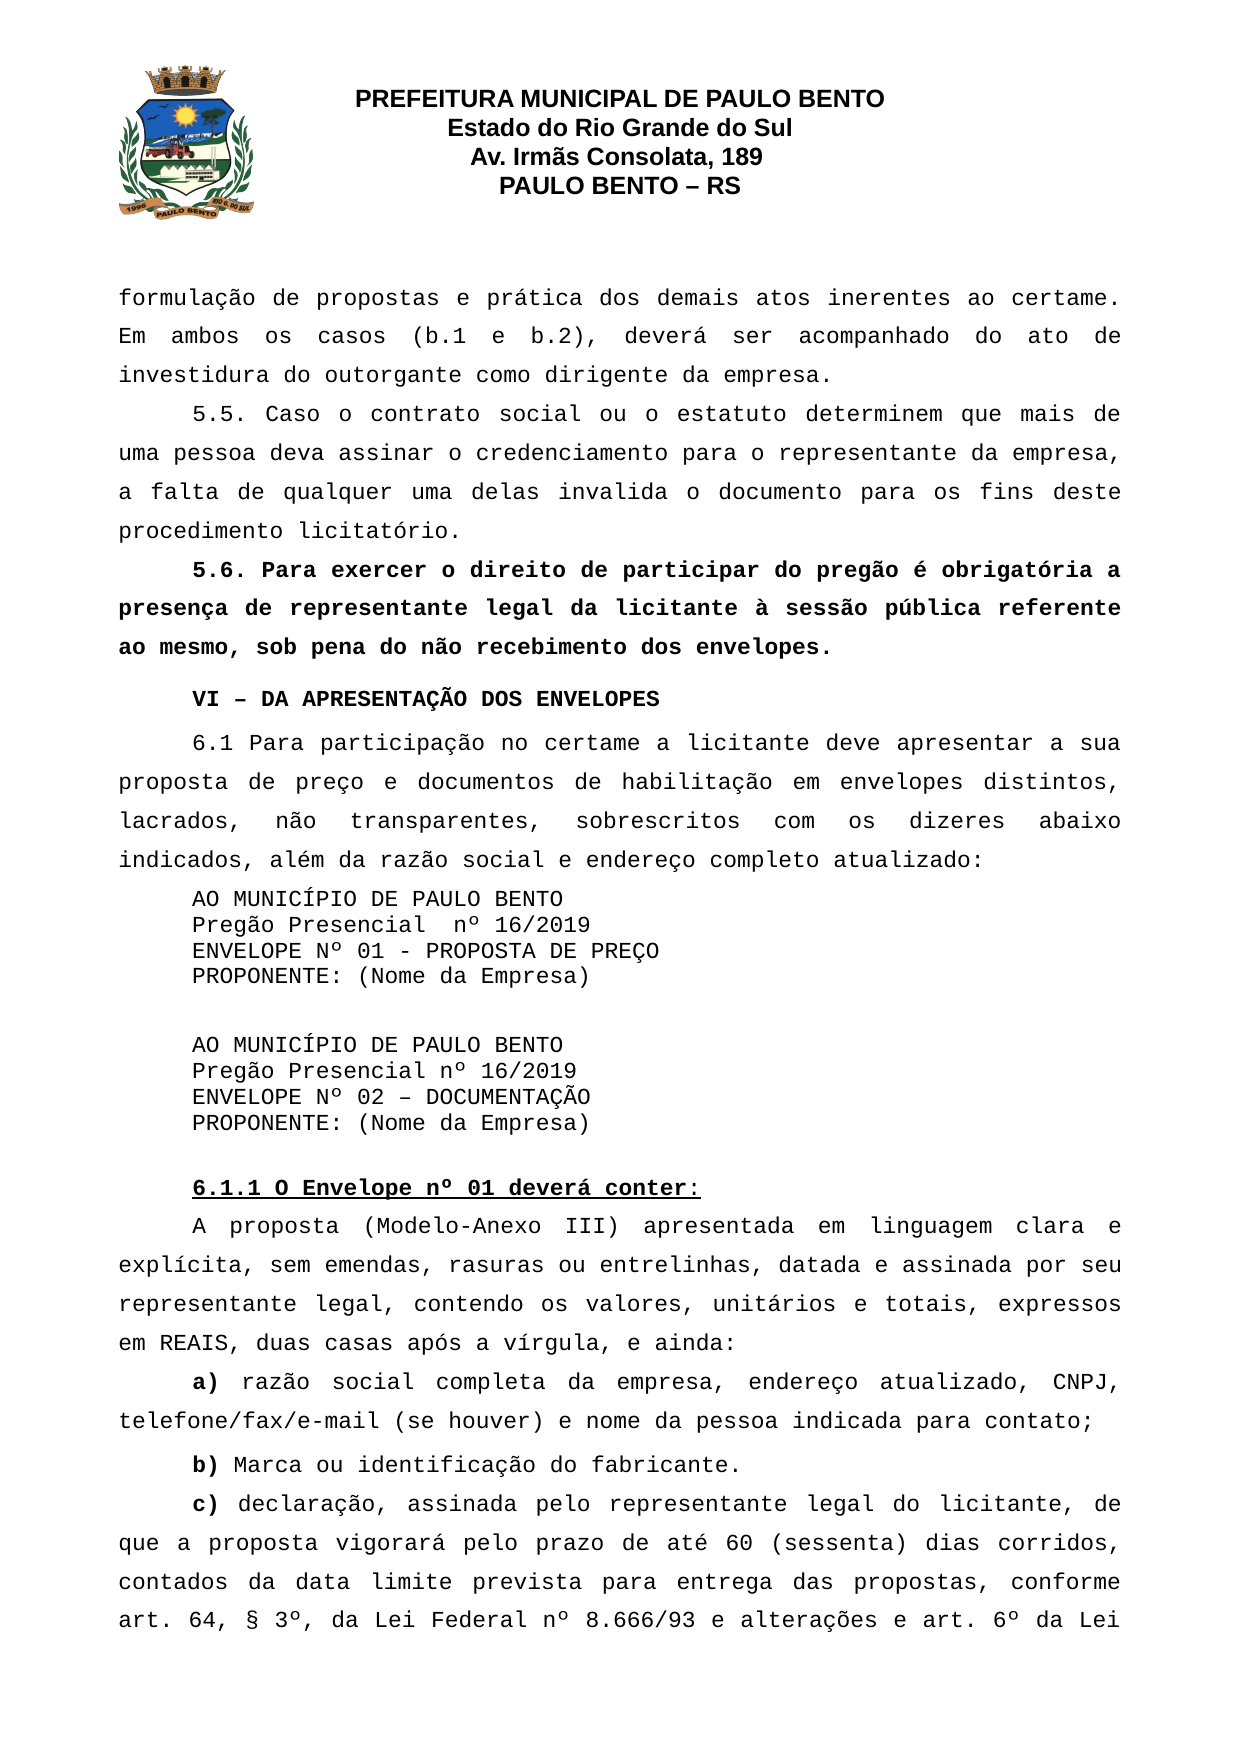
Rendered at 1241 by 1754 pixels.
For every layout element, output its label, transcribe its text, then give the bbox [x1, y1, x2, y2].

text 5.5. Caso o contrato social ou o estatuto determinem que mais de uma pessoa deva assinar o credenciamento para o representante da empresa, a falta de qualquer uma delas invalida o documento para os fins deste procedimento licitatório. [118, 402, 1122, 545]
text c) declaração, assinada pelo representante legal do licitante, de que a proposta vigorará pelo prazo de até 60 (sessenta) dias corridos, contados da data limite prevista para entrega das propostas, conforme art. 64, § 3º, da Lei Federal nº 8.666/93 e alterações e art. 6º da Lei [118, 1492, 1122, 1635]
text formulação de propostas e prática dos demais atos inerentes ao certame. Em ambos os casos (b.1 e b.2), deverá ser acompanhado do ato de investidura do outorgante como dirigente da empresa. [118, 286, 1122, 389]
text Pregão Presencial nº 16/2019 [118, 913, 1122, 939]
text VI – DA APRESENTAÇÃO DOS ENVELOPES [118, 687, 1122, 713]
text AO MUNICÍPIO DE PAULO BENTO [118, 1033, 1122, 1059]
text ENVELOPE Nº 02 – DOCUMENTAÇÃO [118, 1085, 1122, 1111]
text 6.1 Para participação no certame a licitante deve apresentar a sua proposta de preço e documentos de habilitação em envelopes distintos, lacrados, não transparentes, sobrescritos com os dizeres abaixo indicados, além da razão social e endereço completo atualizado: [118, 732, 1122, 874]
text b) Marca ou identificação do fabricante. [118, 1454, 1122, 1480]
text 5.6. Para exercer o direito de participar do pregão é obrigatória a presença de representante legal da licitante à sessão pública referente ao mesmo, sob pena do não recebimento dos envelopes. [118, 558, 1122, 662]
text A proposta (Modelo-Anexo III) apresentada em linguagem clara e explícita, sem emendas, rasuras ou entrelinhas, datada e assinada por seu representante legal, contendo os valores, unitários e totais, expressos em REAIS, duas casas após a vírgula, e ainda: [118, 1215, 1122, 1357]
text Pregão Presencial nº 16/2019 [118, 1059, 1122, 1085]
picture [118, 65, 254, 220]
text 6.1.1 O Envelope nº 01 deverá conter: [118, 1176, 1122, 1202]
text PROPONENTE: (Nome da Empresa) [118, 965, 1122, 991]
text ENVELOPE Nº 01 - PROPOSTA DE PREÇO [118, 939, 1122, 965]
text AO MUNICÍPIO DE PAULO BENTO [118, 887, 1122, 913]
text PROPONENTE: (Nome da Empresa) [118, 1111, 1122, 1137]
text a) razão social completa da empresa, endereço atualizado, CNPJ, telefone/fax/e-mail (se houver) e nome da pessoa indicada para contato; [118, 1370, 1122, 1435]
